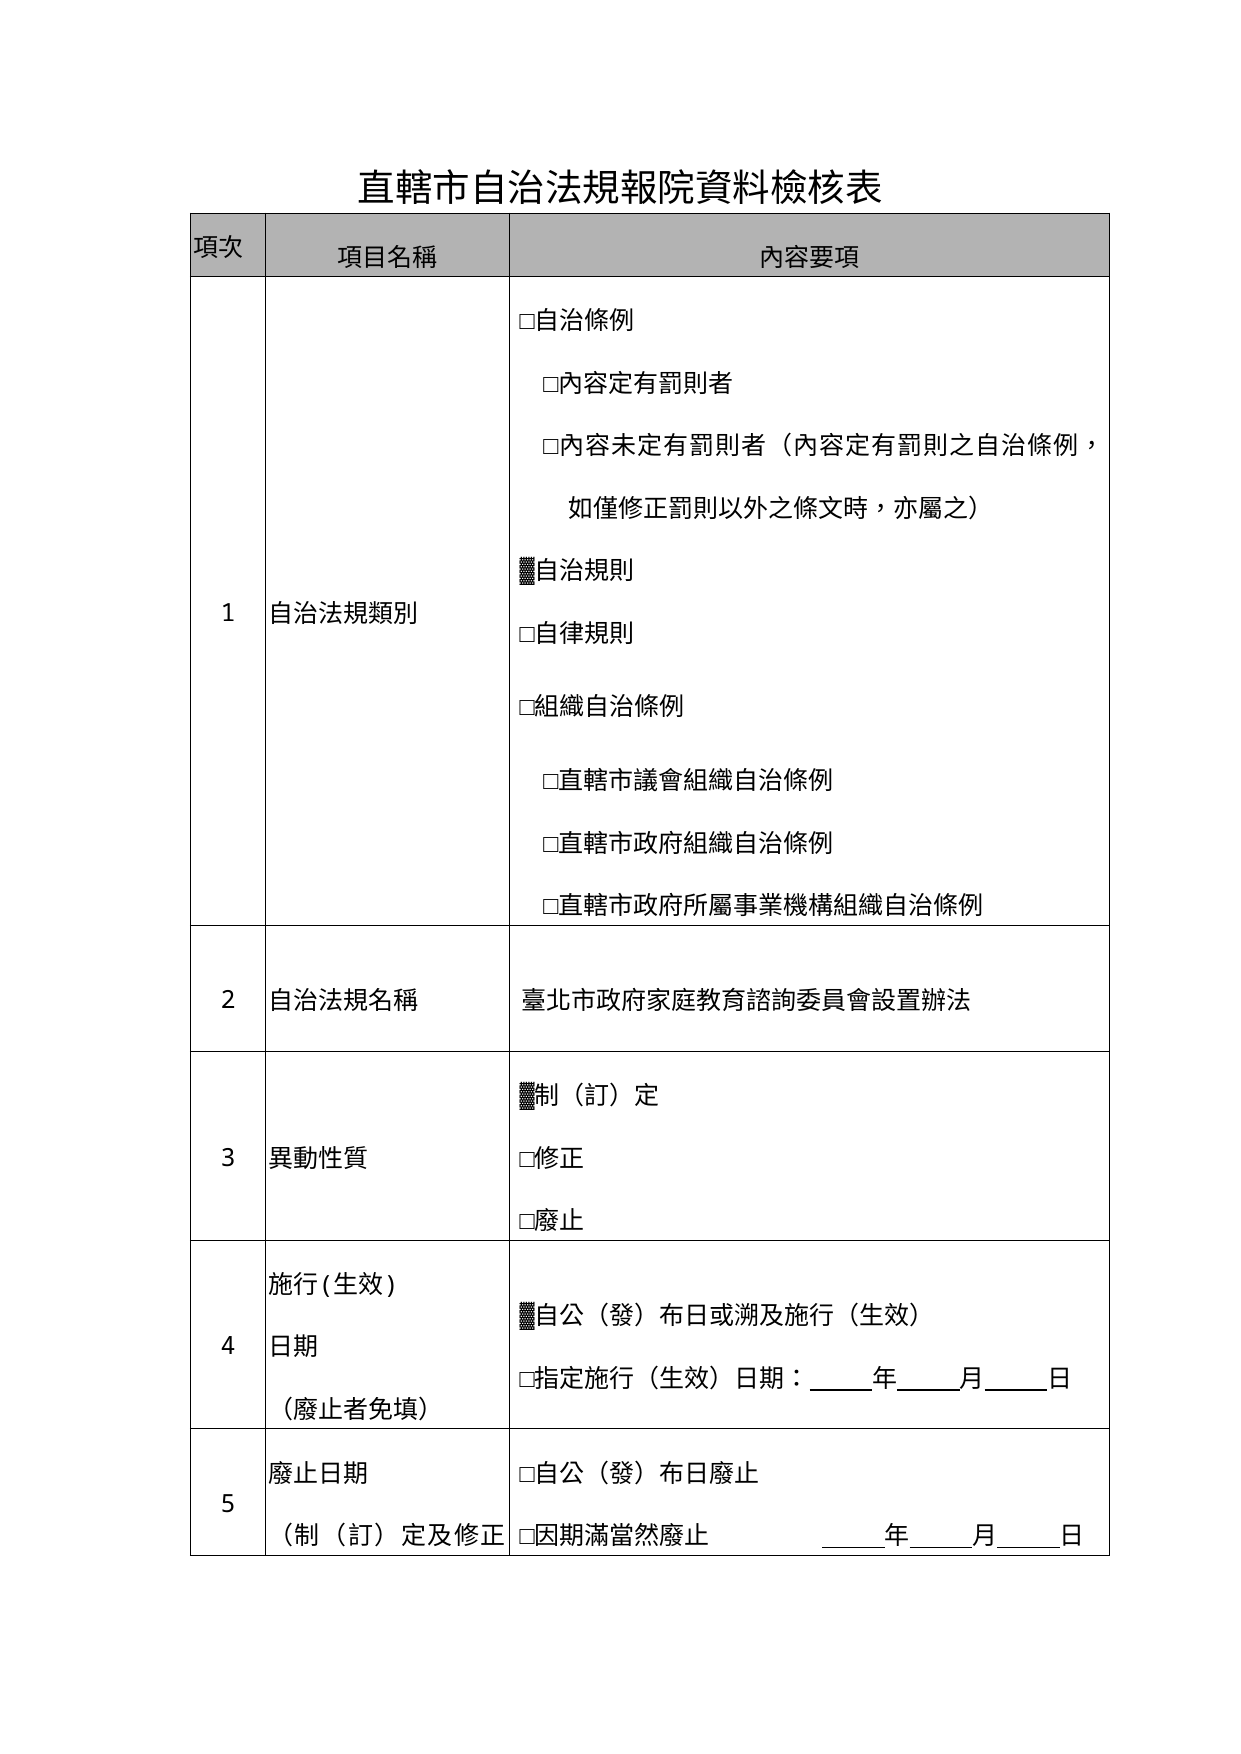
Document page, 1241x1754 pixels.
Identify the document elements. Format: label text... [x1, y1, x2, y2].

table_cell 2 [191, 926, 265, 1051]
table_cell 4 [191, 1241, 265, 1428]
table_cell 臺北市政府家庭教育諮詢委員會設置辦法 [510, 926, 1109, 1051]
table_cell 異動性質 [266, 1052, 509, 1240]
table_cell 1 [191, 277, 265, 924]
table_cell 自治法規名稱 [266, 926, 509, 1051]
table_cell ▓自公（發）布日或溯及施行（生效） □指定施行（生效）日期： 年 月 日 [510, 1241, 1109, 1428]
table_cell 3 [191, 1052, 265, 1240]
table_cell □自治條例 □內容定有罰則者 □內容未定有罰則者（內容定有罰則之自治條例，如僅修正罰則以外之條文時，亦屬之） ▓自治規則 □自律規則 □組織自治條例 □直轄市議會組織自治條例 □直轄市政府組織自治條例 □直轄市政府所屬事業機構組織自治條例 [510, 277, 1109, 924]
text 直轄市自治法規報院資料檢核表 [187, 158, 1053, 212]
table_header 項目名稱 [266, 214, 509, 276]
table_cell □自公（發）布日廢止 □因期滿當然廢止 年 月 日 [510, 1429, 1109, 1555]
table_cell 自治法規類別 [266, 277, 509, 924]
table_cell 廢止日期 （制（訂）定及修正 [266, 1429, 509, 1555]
table_cell 施行(生效) 日期 （廢止者免填） [266, 1241, 509, 1428]
table_header 內容要項 [510, 214, 1109, 276]
table_cell ▓制（訂）定 □修正 □廢止 [510, 1052, 1109, 1240]
table_header 項次 [191, 214, 265, 276]
table_cell 5 [191, 1429, 265, 1555]
